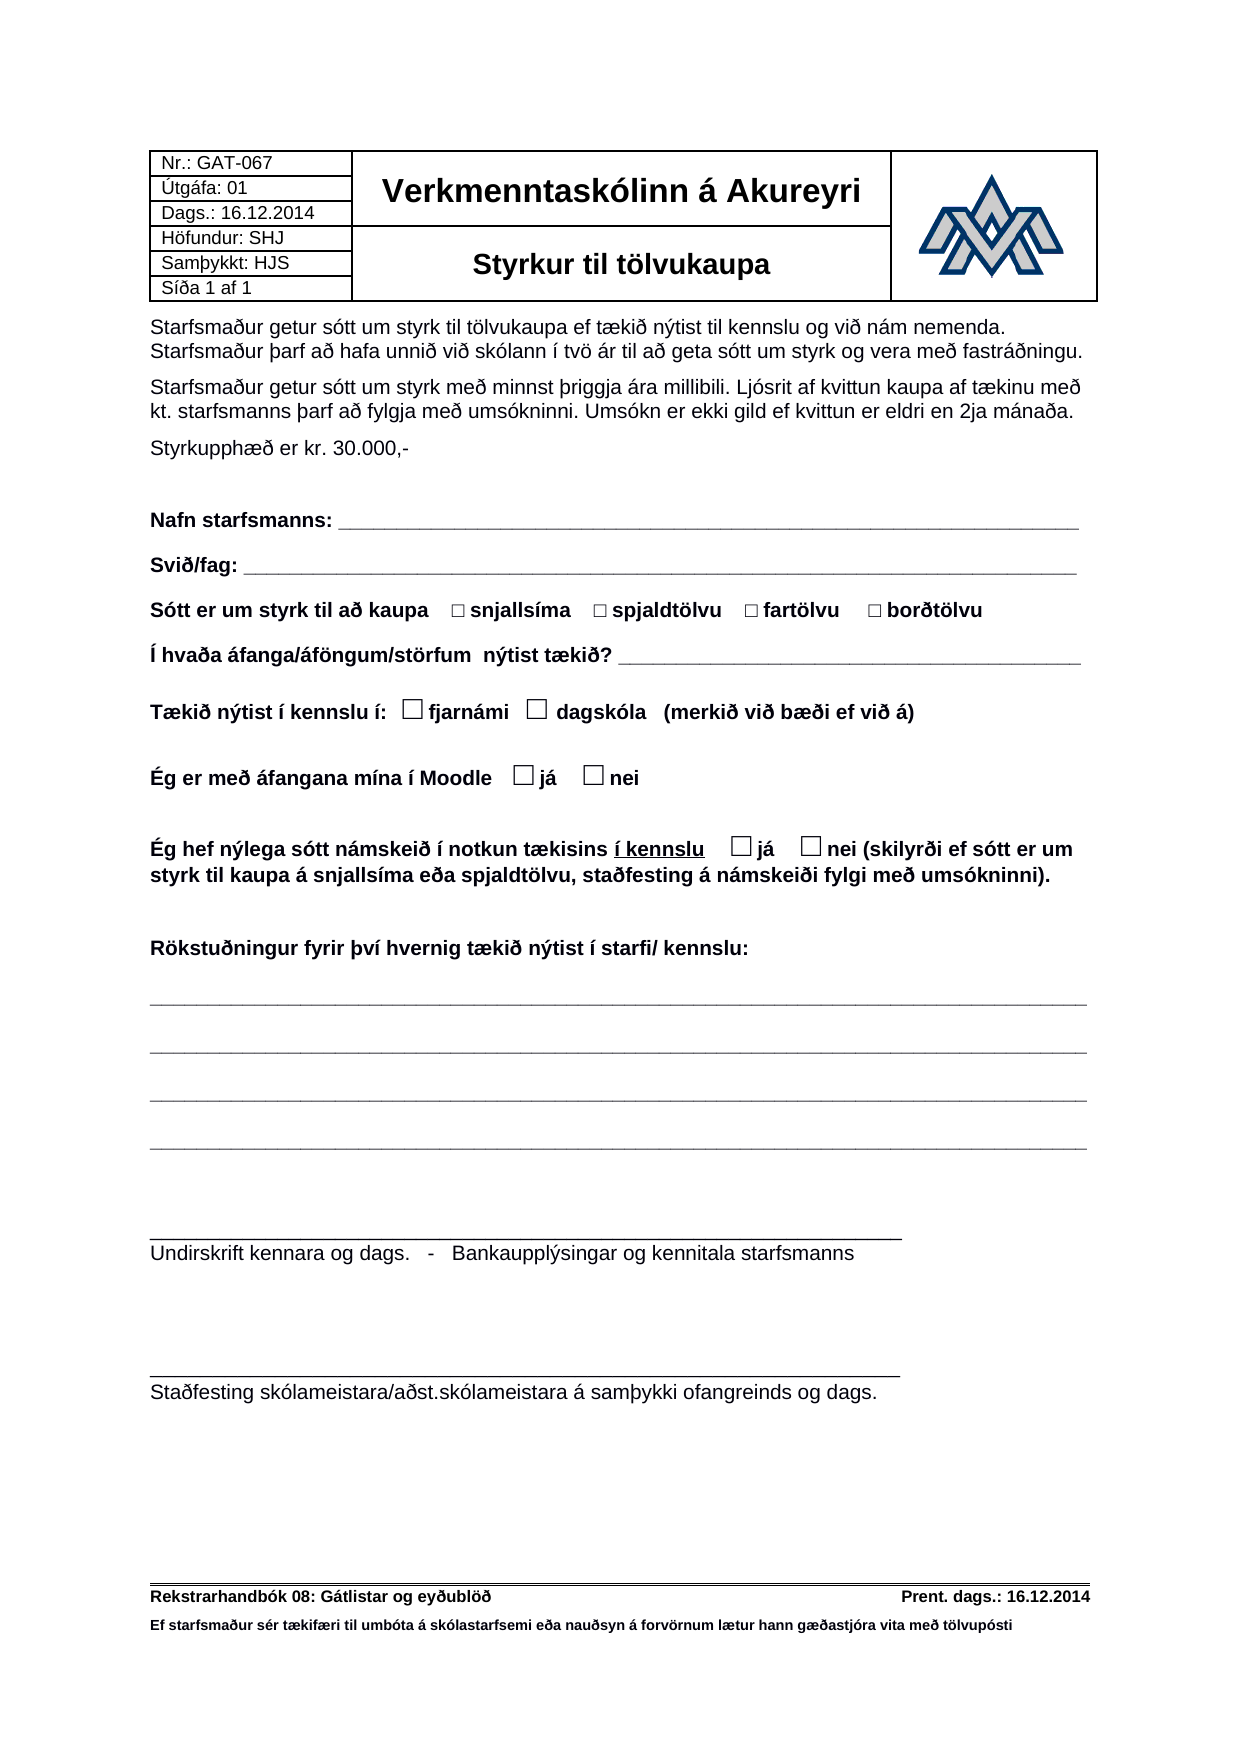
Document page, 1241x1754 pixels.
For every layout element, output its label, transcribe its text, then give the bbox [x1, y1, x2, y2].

text Staðfesting skólameistara/aðst.skólameistara á samþykki ofangreinds og dags. [150, 1380, 1090, 1404]
text Nafn starfsmanns: ________________________________________________________________ [150, 508, 1090, 532]
text Ég er með áfangana mína í Moodle □ já □ nei [150, 754, 1090, 793]
text Sótt er um styrk til að kaupa □ snjallsíma □ spjaldtölvu □ fartölvu □ borðtölvu [150, 598, 1090, 622]
picture [918, 174, 1064, 278]
table_header Verkmenntaskólinn á Akureyri [353, 152, 890, 225]
text Tækið nýtist í kennslu í: □ fjarnámi □ dagskóla (merkið við bæði ef við á) [150, 688, 1090, 726]
text Undirskrift kennara og dags. - Bankaupplýsingar og kennitala starfsmanns [150, 1241, 1090, 1265]
text Svið/fag: ________________________________________________________________________ [150, 553, 1090, 577]
text ____________________________________________________________ [150, 1351, 1090, 1380]
table_cell Höfundur: SHJ [151, 227, 351, 250]
table_cell Síða 1 af 1 [151, 277, 351, 300]
table_cell Styrkur til tölvukaupa [353, 227, 890, 300]
text _________________________________________________________________ [150, 1217, 1090, 1241]
text Starfsmaður getur sótt um styrk með minnst þriggja ára millibili. Ljósrit af kvittun kaupa af tækinu með kt. starfsmanns þarf að fylgja með umsókninni. Umsókn er ekki gild ef kvittun er eldri en 2ja mánaða. [150, 375, 1090, 423]
text Rökstuðningur fyrir því hvernig tækið nýtist í starfi/ kennslu: ____________________________________________________________________________________________________________________________________________________________________________________________________________________________________________________________________________________________________________________________________ [150, 936, 1090, 1152]
table_cell Dags.: 16.12.2014 [151, 202, 351, 225]
table_header [892, 152, 1096, 300]
table_header Nr.: GAT-067 [151, 152, 351, 175]
text Styrkupphæð er kr. 30.000,- [150, 435, 1090, 459]
text Í hvaða áfanga/áföngum/störfum nýtist tækið? ________________________________________ [150, 643, 1090, 667]
text Starfsmaður getur sótt um styrk til tölvukaupa ef tækið nýtist til kennslu og við nám nemenda. Starfsmaður þarf að hafa unnið við skólann í tvö ár til að geta sótt um styrk og vera með fastráðningu. [150, 314, 1090, 362]
table_cell Útgáfa: 01 [151, 177, 351, 200]
text Ég hef nýlega sótt námskeið í notkun tækisins í kennslu □ já □ nei (skilyrði ef sótt er um styrk til kaupa á snjallsíma eða spjaldtölvu, staðfesting á námskeiði fylgi með umsókninni). [150, 824, 1090, 887]
table_cell Samþykkt: HJS [151, 252, 351, 275]
